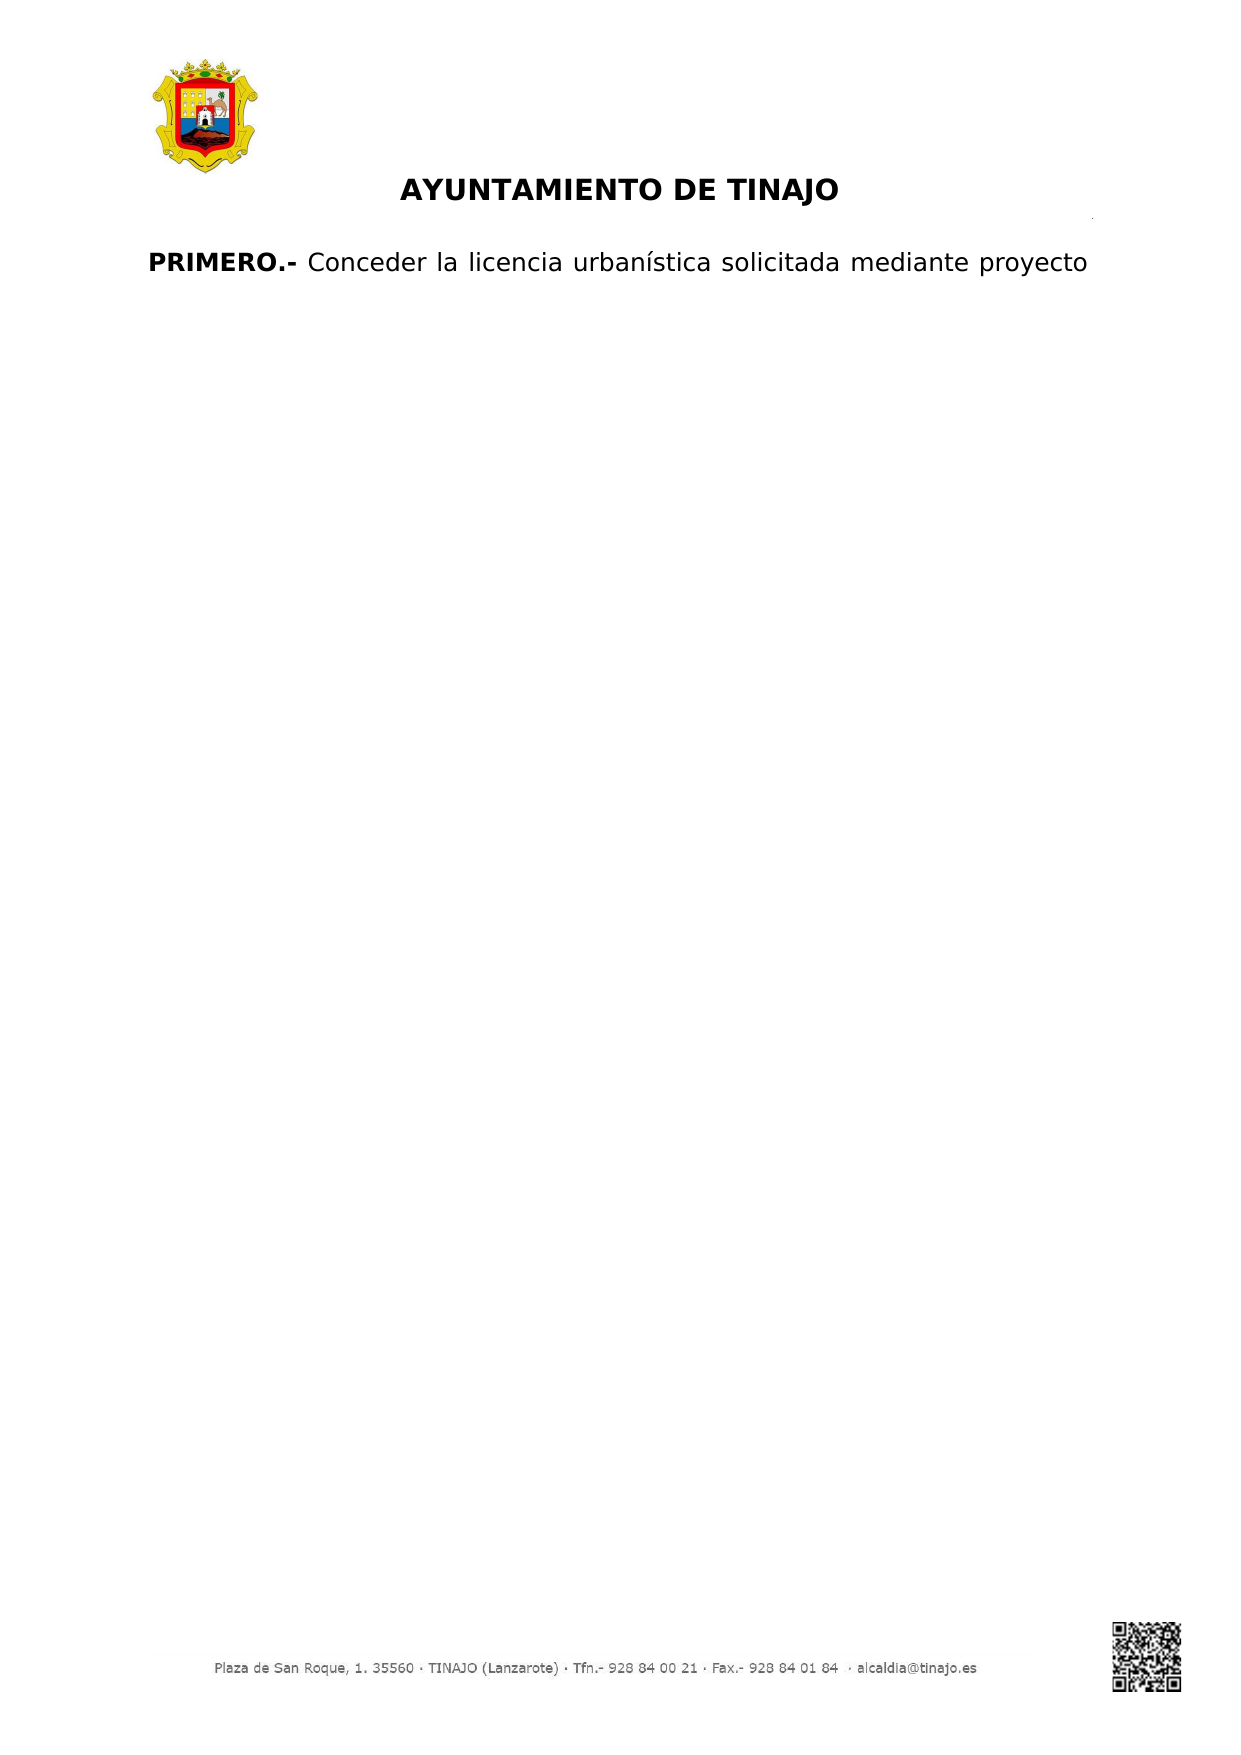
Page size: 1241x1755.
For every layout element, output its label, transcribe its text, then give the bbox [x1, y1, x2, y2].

text PRIMERO.- Conceder la licencia urbanística solicitada mediante proyecto [148, 248, 1132, 277]
